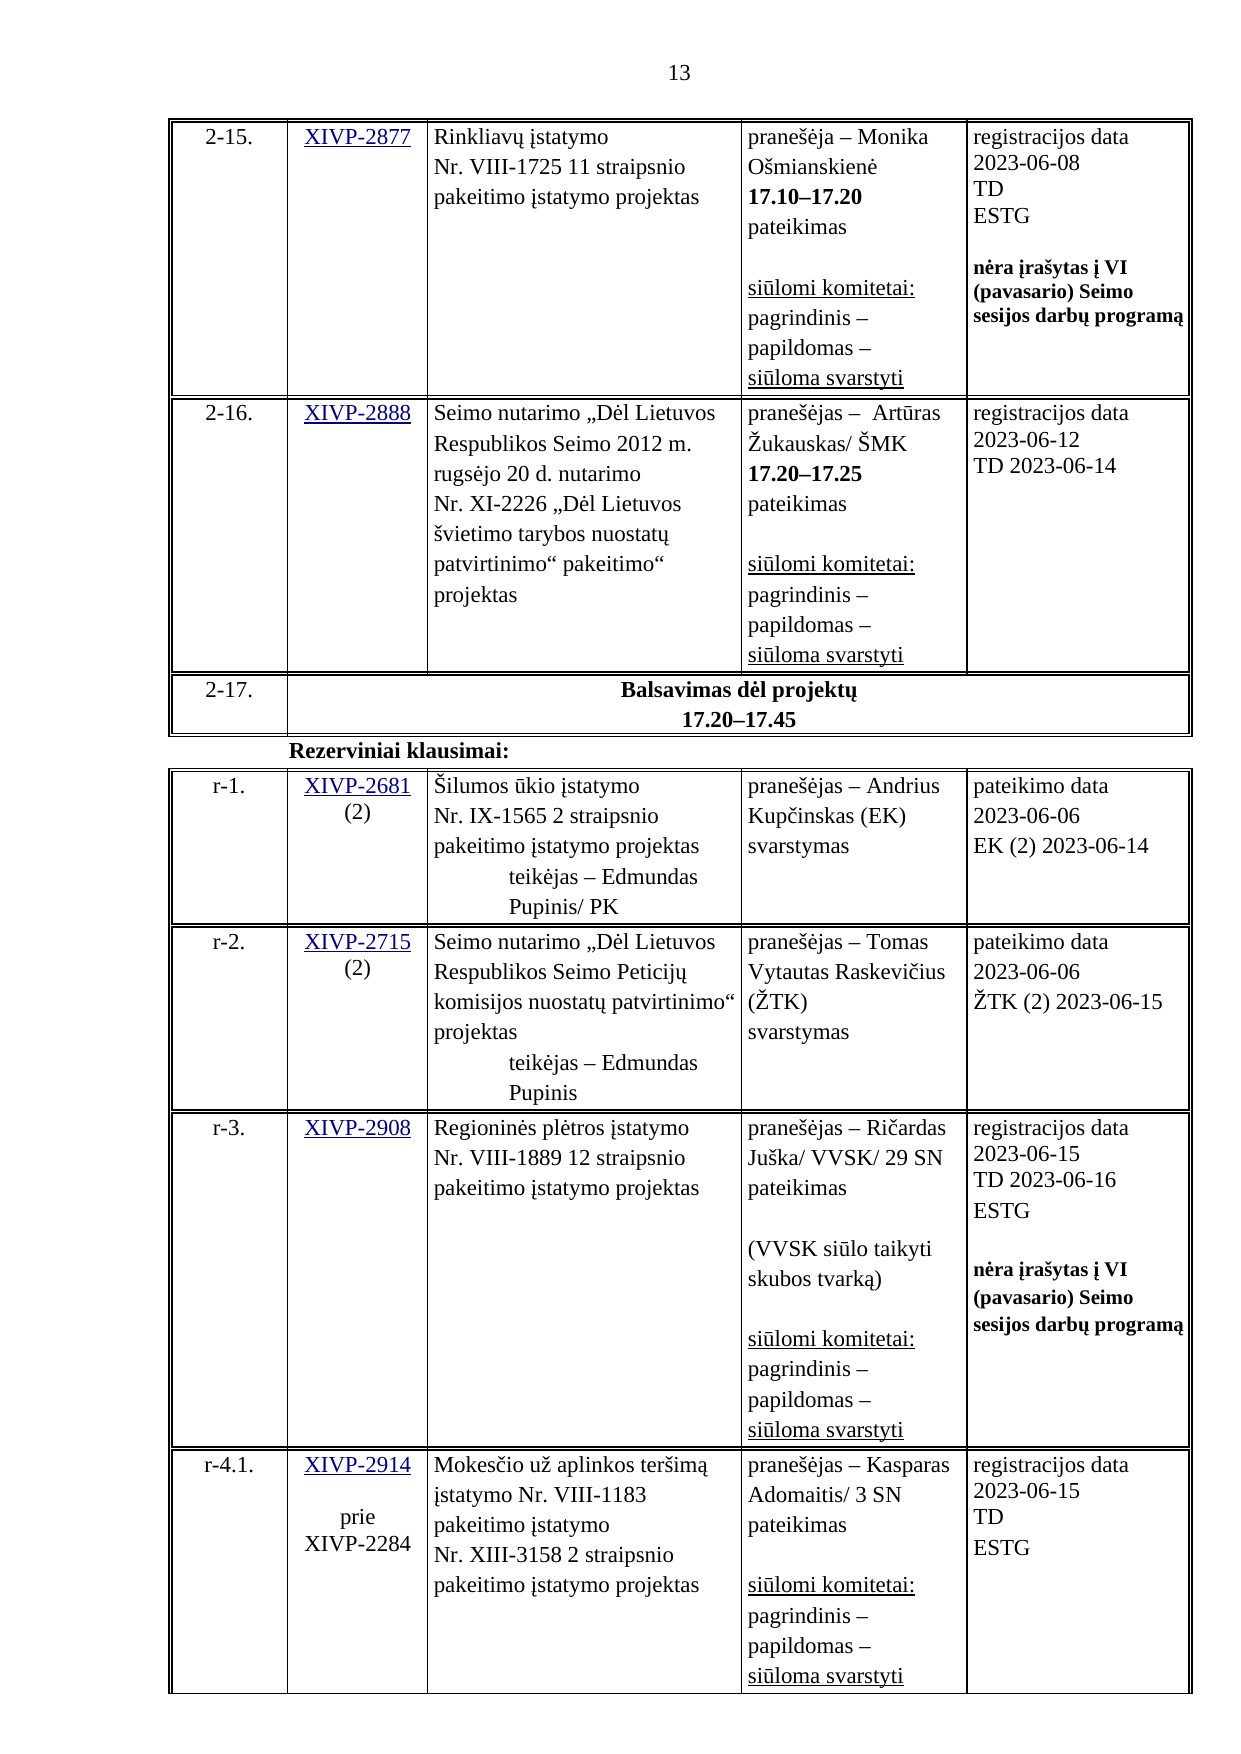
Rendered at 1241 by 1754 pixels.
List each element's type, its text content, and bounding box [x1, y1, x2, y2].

table_cell XIVP-2908 [288, 1114, 427, 1446]
table_cell registracijos data 2023-06-12 TD 2023-06-14 [968, 400, 1188, 671]
table_cell [1184, 737, 1190, 767]
table_cell pranešėjas – Ričardas Juška/ VVSK/ 29 SN pateikimas (VVSK siūlo taikyti skubos tvarką) siūlomi komitetai: pagrindinis – papildomas – siūloma svarstyti [742, 1114, 966, 1446]
table_cell r-4.1. [173, 1451, 287, 1692]
table_cell [1193, 1109, 1240, 1446]
table_cell Balsavimas dėl projektų 17.20–17.45 [288, 676, 1188, 732]
table_cell pranešėja – Monika Ošmianskienė 17.10–17.20 pateikimas siūlomi komitetai: pagrindinis – papildomas – siūloma svarstyti [742, 123, 966, 395]
table_cell Seimo nutarimo „Dėl Lietuvos Respublikos Seimo Peticijų komisijos nuostatų patvirtinimo“ projektas teikėjas – Edmundas Pupinis [428, 928, 741, 1109]
table_cell Mokesčio už aplinkos teršimą įstatymo Nr. VIII-1183 pakeitimo įstatymo Nr. XIII-3158 2 straipsnio pakeitimo įstatymo projektas [428, 1451, 741, 1692]
table_cell XIVP-2715 (2) [288, 928, 427, 1109]
table_cell [1193, 1446, 1240, 1692]
table_cell [967, 737, 1184, 767]
table_cell r-1. [173, 772, 287, 923]
table_cell pranešėjas – Artūras Žukauskas/ ŠMK 17.20–17.25 pateikimas siūlomi komitetai: pagrindinis – papildomas – siūloma svarstyti [742, 400, 966, 671]
table_cell [742, 737, 967, 767]
table_cell [1193, 768, 1240, 923]
table_cell [170, 737, 283, 767]
table_cell [1193, 118, 1240, 395]
table_cell 2-17. [173, 676, 287, 732]
table_cell Šilumos ūkio įstatymo Nr. IX-1565 2 straipsnio pakeitimo įstatymo projektas teikėjas – Edmundas Pupinis/ PK [428, 772, 741, 923]
table_cell pateikimo data 2023-06-06 ŽTK (2) 2023-06-15 [968, 928, 1188, 1109]
table_cell XIVP-2877 [288, 123, 427, 395]
table_cell [1193, 395, 1240, 671]
table_cell r-2. [173, 928, 287, 1109]
table_cell XIVP-2914 prie XIVP-2284 [288, 1451, 427, 1692]
table_cell registracijos data 2023-06-15 TD ESTG [968, 1451, 1188, 1692]
table_cell pranešėjas – Andrius Kupčinskas (EK) svarstymas [742, 772, 966, 923]
table_cell registracijos data 2023-06-08 TD ESTG nėra įrašytas į VI (pavasario) Seimo sesijos darbų programą [968, 123, 1188, 395]
table_cell Seimo nutarimo „Dėl Lietuvos Respublikos Seimo 2012 m. rugsėjo 20 d. nutarimo Nr. XI-2226 „Dėl Lietuvos švietimo tarybos nuostatų patvirtinimo“ pakeitimo“ projektas [428, 400, 741, 671]
table_cell r-3. [173, 1114, 287, 1446]
table_cell pranešėjas – Tomas Vytautas Raskevičius (ŽTK) svarstymas [742, 928, 966, 1109]
table_cell XIVP-2681 (2) [288, 772, 427, 923]
table_cell [1193, 923, 1240, 1109]
table_cell Regioninės plėtros įstatymo Nr. VIII-1889 12 straipsnio pakeitimo įstatymo projektas [428, 1114, 741, 1446]
table_cell XIVP-2888 [288, 400, 427, 671]
table_cell pateikimo data 2023-06-06 EK (2) 2023-06-14 [968, 772, 1188, 923]
table_cell 2-15. [173, 123, 287, 395]
table_cell Rezerviniai klausimai: [283, 737, 742, 767]
table_cell pranešėjas – Kasparas Adomaitis/ 3 SN pateikimas siūlomi komitetai: pagrindinis – papildomas – siūloma svarstyti [742, 1451, 966, 1692]
table_cell [1193, 671, 1240, 732]
table_cell Rinkliavų įstatymo Nr. VIII-1725 11 straipsnio pakeitimo įstatymo projektas [428, 123, 741, 395]
table_cell 2-16. [173, 400, 287, 671]
table_cell registracijos data 2023-06-15 TD 2023-06-16 ESTG nėra įrašytas į VI (pavasario) Seimo sesijos darbų programą [968, 1114, 1188, 1446]
table_cell [1190, 733, 1240, 767]
